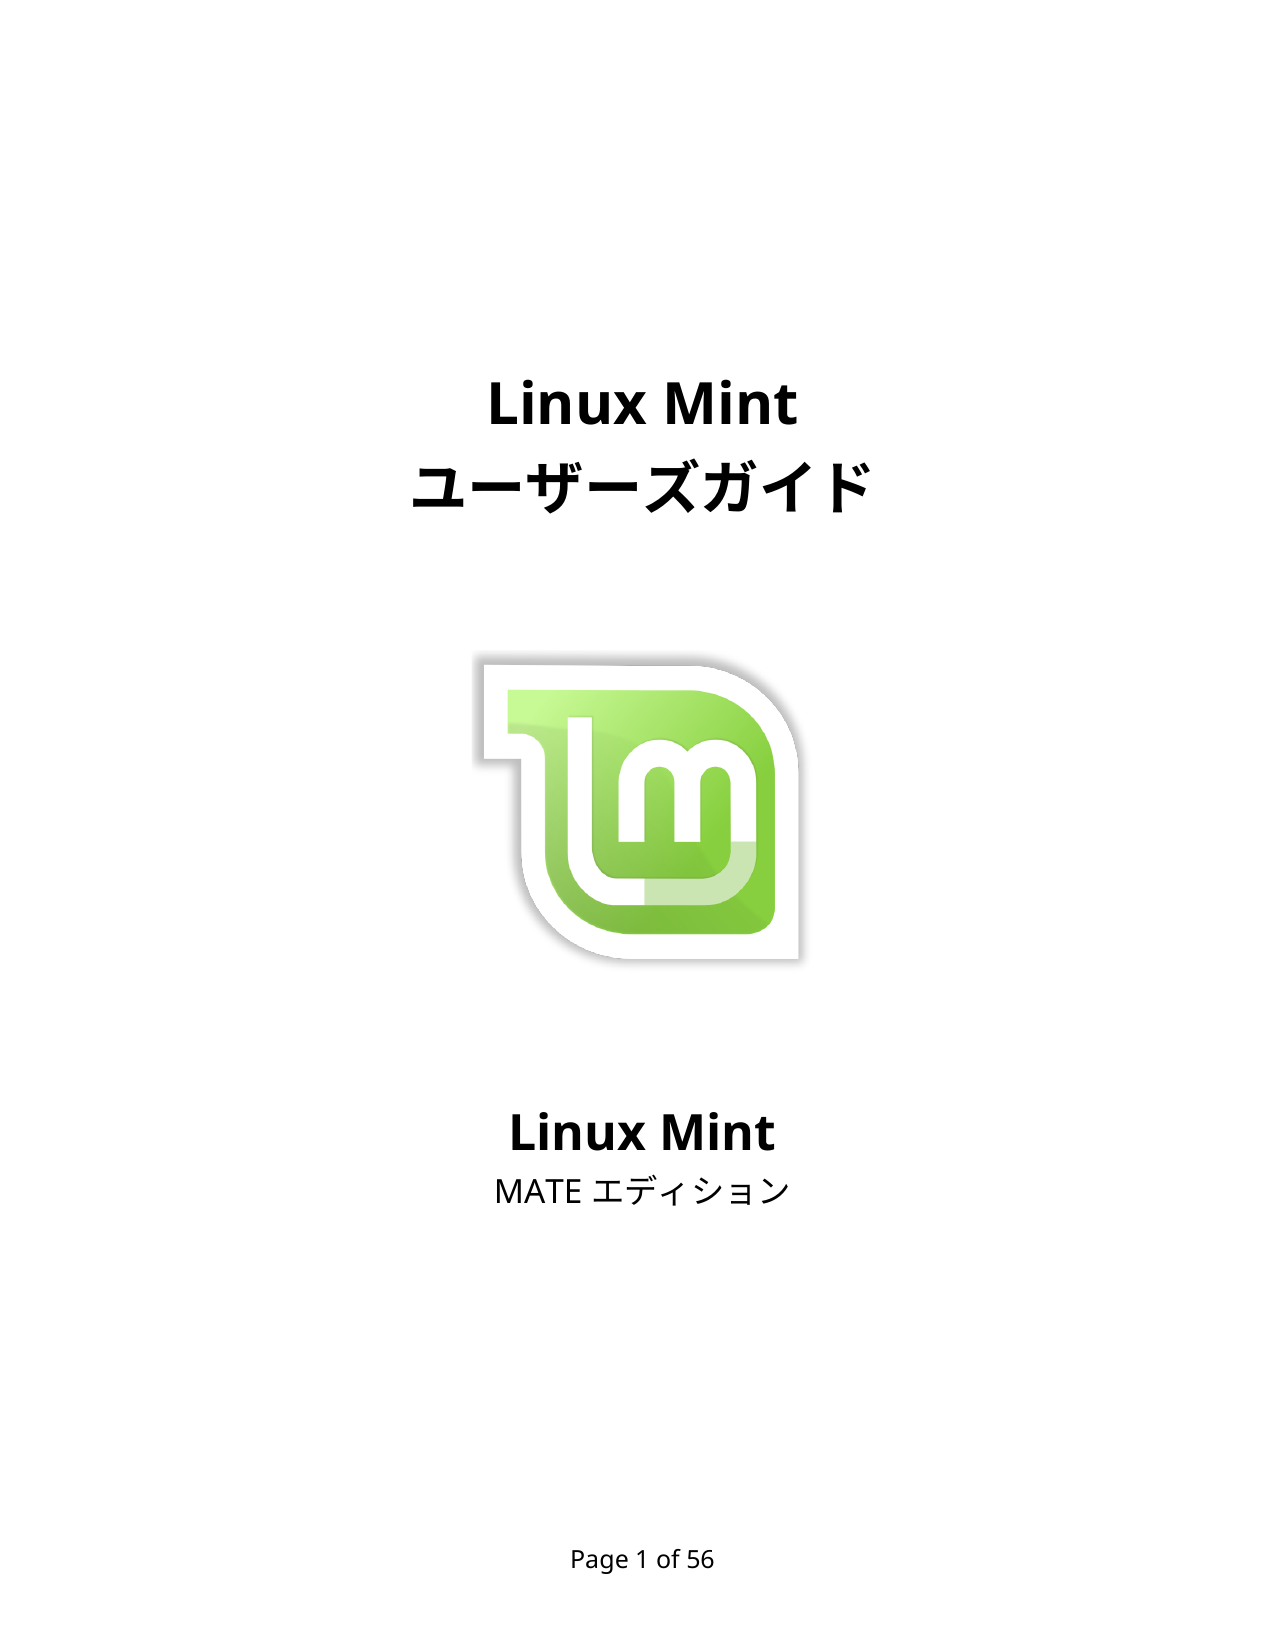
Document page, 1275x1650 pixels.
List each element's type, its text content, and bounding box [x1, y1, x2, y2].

text Linux Mint [154, 362, 1130, 441]
text ユーザーズガイド [154, 441, 1130, 526]
picture [471, 650, 813, 973]
text MATE エディション [154, 1165, 1130, 1214]
text Linux Mint [154, 1097, 1130, 1165]
